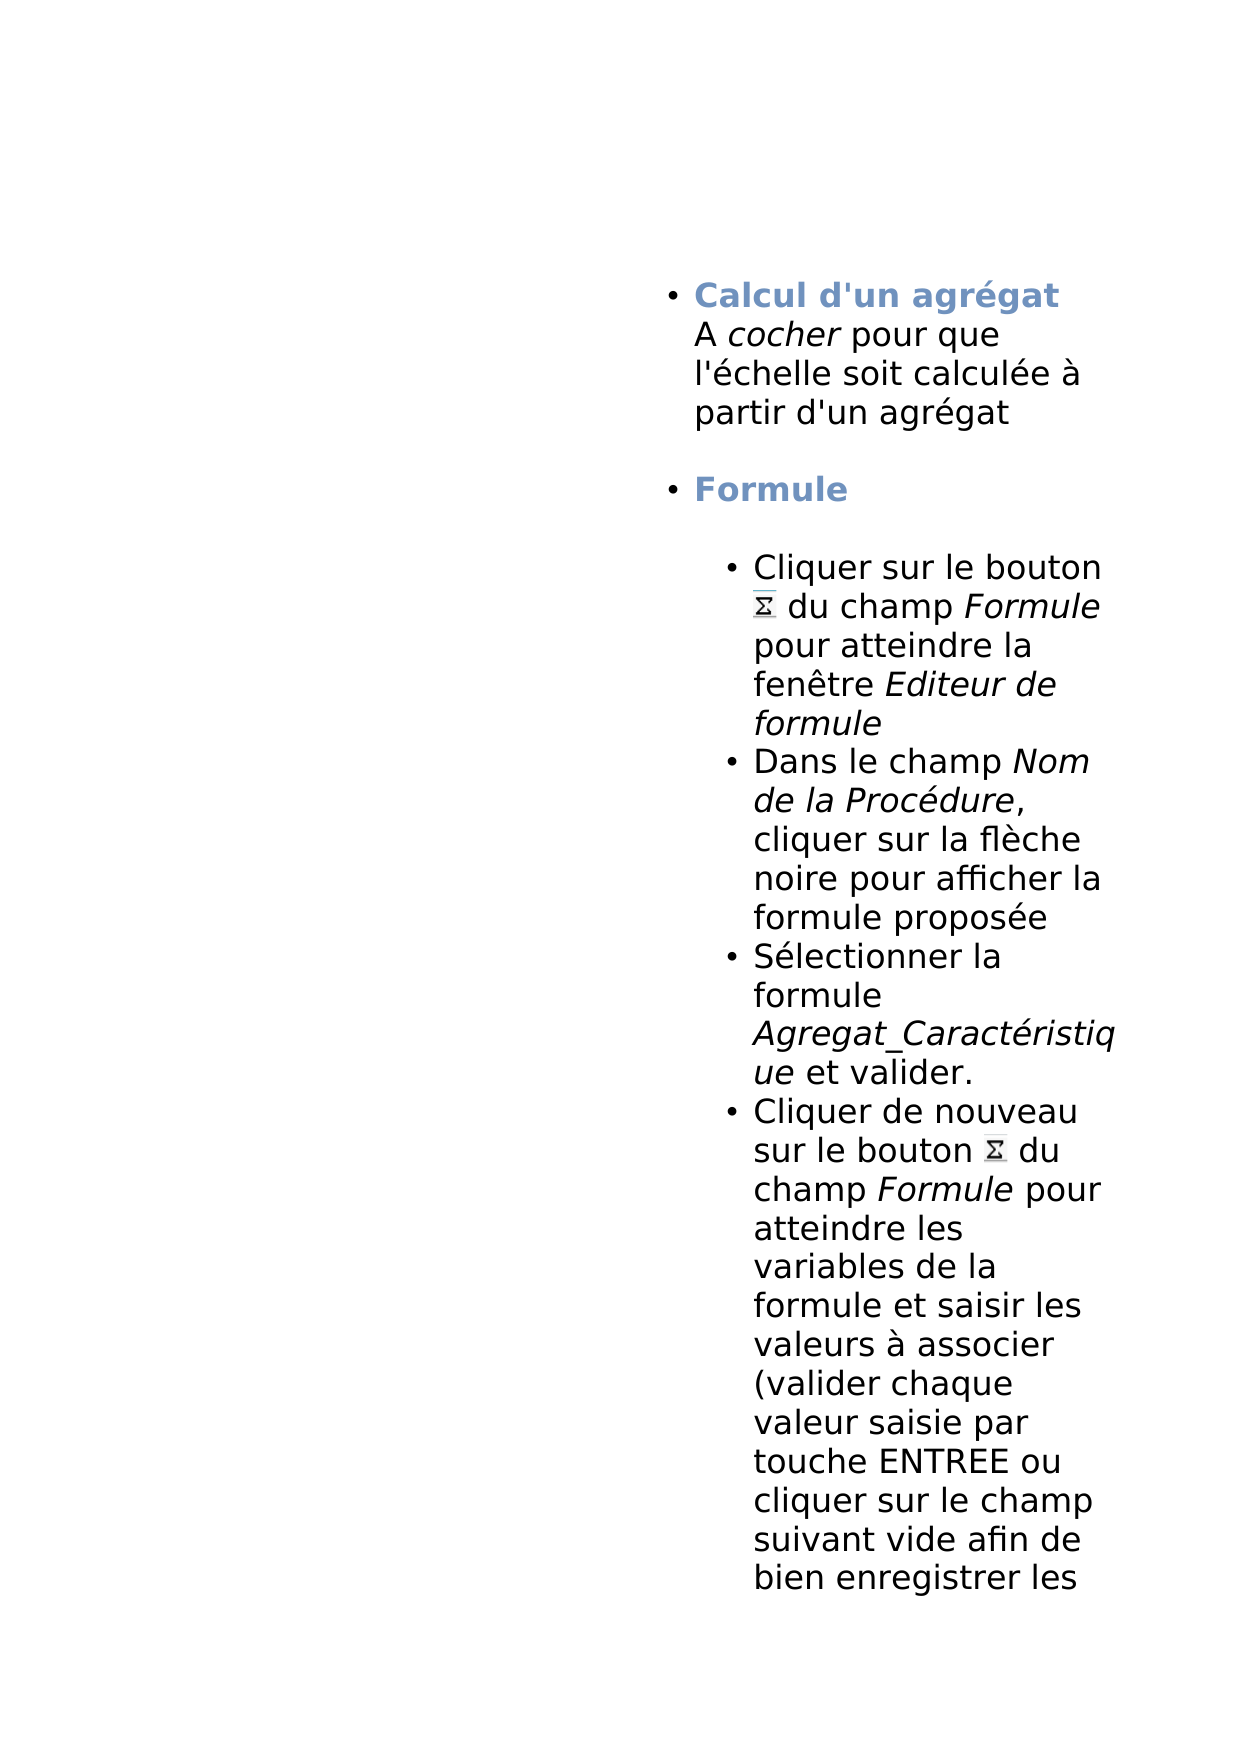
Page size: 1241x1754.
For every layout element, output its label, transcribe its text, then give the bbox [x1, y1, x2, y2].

picture [753, 590, 777, 619]
picture [984, 1134, 1008, 1163]
table_header [118, 247, 620, 1598]
table_header Calcul d'un agrégat A cocher pour que l'échelle soit calculée à partir d'un agrégat Formule Cliquer sur le bouton du champ Formule pour atteindre la fenêtre Editeur de formule Dans le champ Nom de la Procédure, cliquer sur la flèche noire pour afficher la formule proposée Sélectionner la formule Agregat_Caractéristique et valider. Cliquer de nouveau sur le bouton du champ Formule pour atteindre les variables de la formule et saisir les valeurs à associer (valider chaque valeur saisie par touche ENTREE ou cliquer sur le champ suivant vide afin de bien enregistrer les [620, 247, 1122, 1598]
